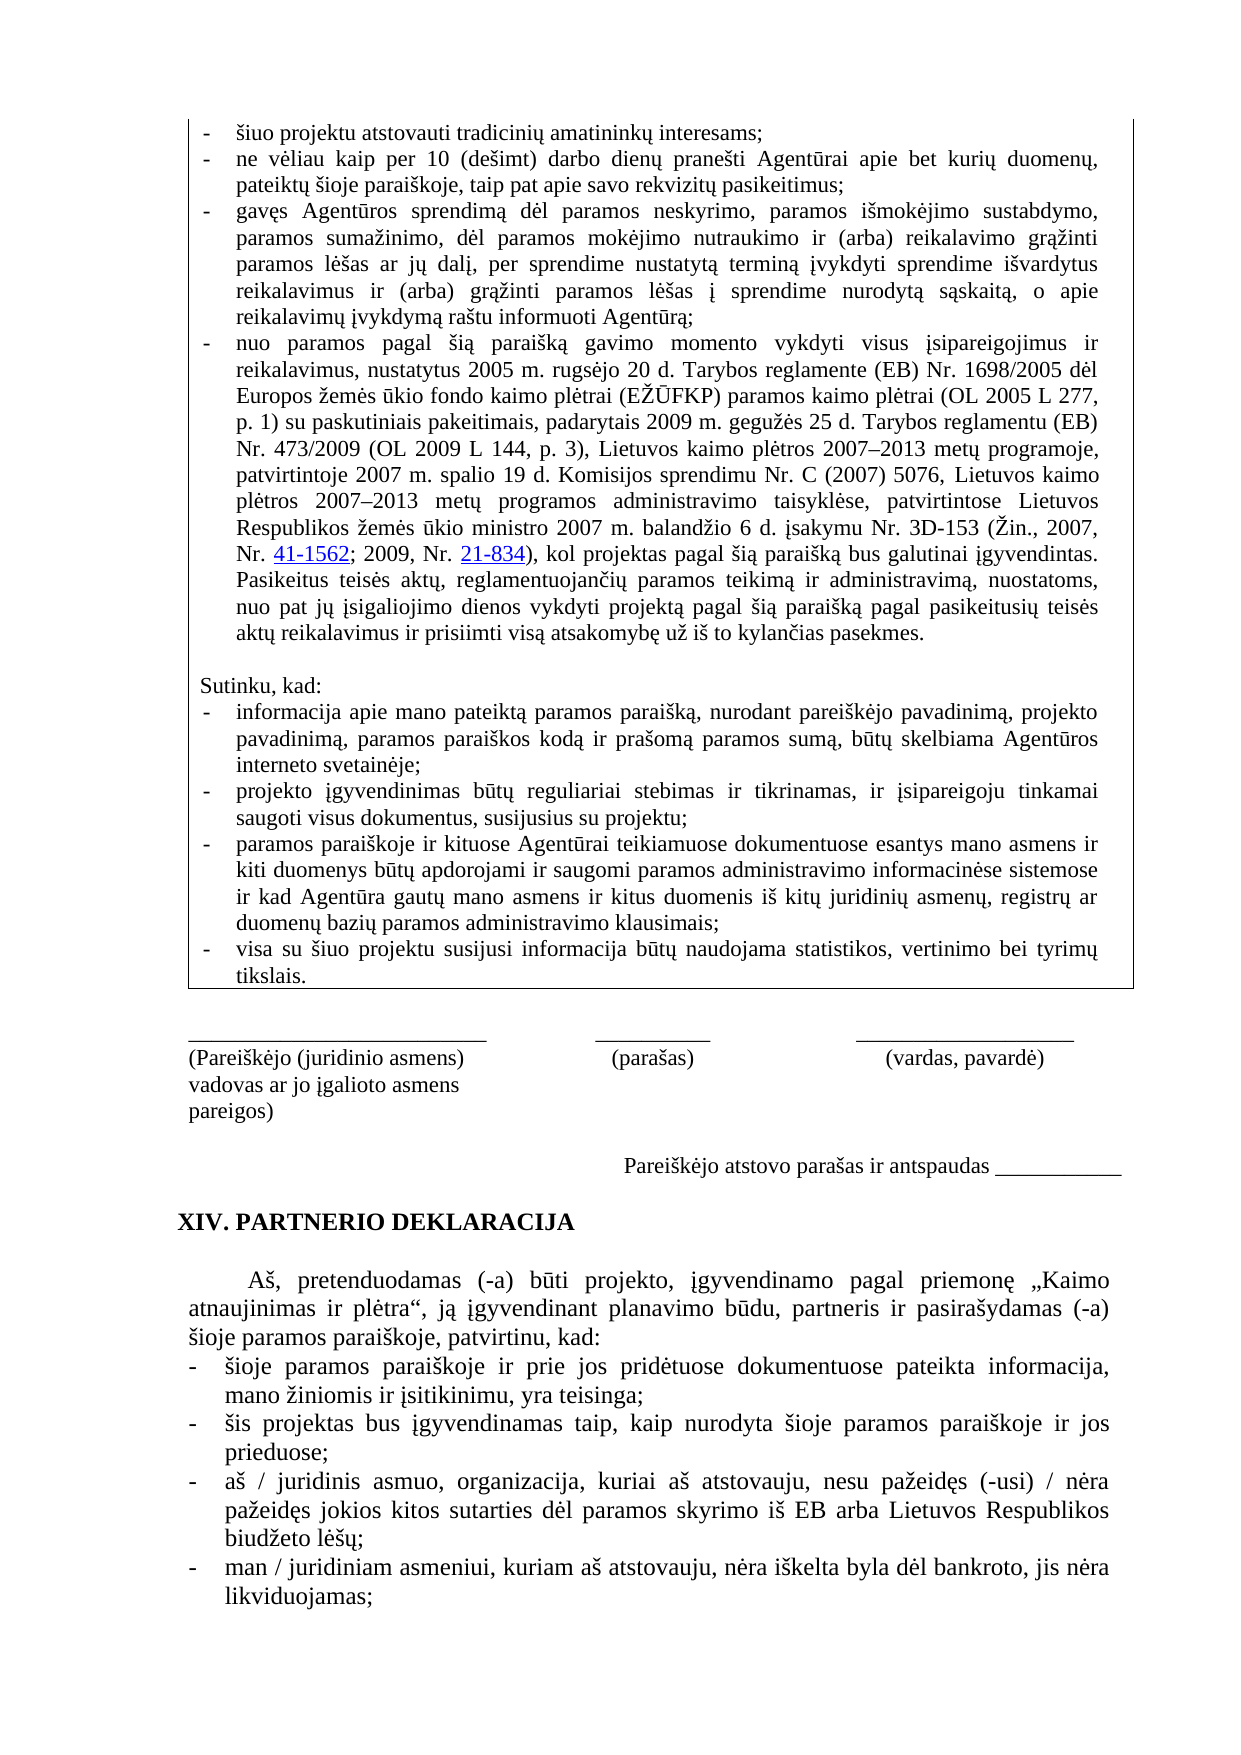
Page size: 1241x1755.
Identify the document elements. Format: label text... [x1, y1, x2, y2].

table_cell informacija apie mano pateiktą paramos paraišką, nurodant pareiškėjo pavadinimą, projekto pavadinimą, paramos paraiškos kodą ir prašomą paramos sumą, būtų skelbiama Agentūros interneto svetainėje; [225, 698, 1133, 777]
table_cell visa su šiuo projektu susijusi informacija būtų naudojama statistikos, vertinimo bei tyrimų tikslais. [225, 936, 1133, 988]
table_cell - [189, 936, 224, 988]
table_cell - [189, 145, 224, 198]
table_cell - [189, 198, 224, 329]
text XIV. PARTNERIO DEKLARACIJA [177, 1207, 1122, 1236]
table_cell - [189, 778, 224, 830]
table_cell - [177, 1351, 213, 1408]
table_cell gavęs Agentūros sprendimą dėl paramos neskyrimo, paramos išmokėjimo sustabdymo, paramos sumažinimo, dėl paramos mokėjimo nutraukimo ir (arba) reikalavimo grąžinti paramos lėšas ar jų dalį, per sprendime nustatytą terminą įvykdyti sprendime išvardytus reikalavimus ir (arba) grąžinti paramos lėšas į sprendime nurodytą sąskaitą, o apie reikalavimų įvykdymą raštu informuoti Agentūrą; [225, 198, 1133, 329]
table_cell man / juridiniam asmeniui, kuriam aš atstovauju, nėra iškelta byla dėl bankroto, jis nėra likviduojamas; [213, 1552, 1122, 1610]
text Pareiškėjo atstovo parašas ir antspaudas ___________ [177, 1152, 1122, 1178]
table_cell - [189, 329, 224, 672]
table_cell projekto įgyvendinimas būtų reguliariai stebimas ir tikrinamas, ir įsipareigoju tinkamai saugoti visus dokumentus, susijusius su projektu; [225, 778, 1133, 830]
table_cell šis projektas bus įgyvendinamas taip, kaip nurodyta šioje paramos paraiškoje ir jos prieduose; [213, 1409, 1122, 1466]
table_cell - [177, 1409, 213, 1466]
table_cell šioje paramos paraiškoje ir prie jos pridėtuose dokumentuose pateikta informacija, mano žiniomis ir įsitikinimu, yra teisinga; [213, 1351, 1122, 1408]
table_cell - [189, 119, 224, 145]
table_header Aš, pretenduodamas (-a) būti projekto, įgyvendinamo pagal priemonę „Kaimo atnaujinimas ir plėtra“, ją įgyvendinant planavimo būdu, partneris ir pasirašydamas (-a) šioje paramos paraiškoje, patvirtinu, kad: [177, 1265, 1122, 1351]
table_header __________________________ (Pareiškėjo (juridinio asmens) vadovas ar jo įgalioto asmens pareigos) [177, 1018, 497, 1123]
table_header ___________________ (vardas, pavardė) [808, 1018, 1122, 1123]
table_cell - [189, 698, 224, 777]
table_cell ne vėliau kaip per 10 (dešimt) darbo dienų pranešti Agentūrai apie bet kurių duomenų, pateiktų šioje paraiškoje, taip pat apie savo rekvizitų pasikeitimus; [225, 145, 1133, 198]
table_cell Sutinku, kad: [189, 672, 1133, 698]
table_header __________ (parašas) [498, 1018, 808, 1123]
table_cell šiuo projektu atstovauti tradicinių amatininkų interesams; [225, 119, 1133, 145]
table_cell - [177, 1466, 213, 1552]
table_cell - [189, 830, 224, 936]
table_cell - [177, 1552, 213, 1610]
table_cell nuo paramos pagal šią paraišką gavimo momento vykdyti visus įsipareigojimus ir reikalavimus, nustatytus 2005 m. rugsėjo 20 d. Tarybos reglamente (EB) Nr. 1698/2005 dėl Europos žemės ūkio fondo kaimo plėtrai (EŽŪFKP) paramos kaimo plėtrai (OL 2005 L 277, p. 1) su paskutiniais pakeitimais, padarytais 2009 m. gegužės 25 d. Tarybos reglamentu (EB) Nr. 473/2009 (OL 2009 L 144, p. 3), Lietuvos kaimo plėtros 2007–2013 metų programoje, patvirtintoje 2007 m. spalio 19 d. Komisijos sprendimu Nr. C (2007) 5076, Lietuvos kaimo plėtros 2007–2013 metų programos administravimo taisyklėse, patvirtintose Lietuvos Respublikos žemės ūkio ministro 2007 m. balandžio 6 d. įsakymu Nr. 3D-153 (Žin., 2007, Nr. 41-1562; 2009, Nr. 21-834), kol projektas pagal šią paraišką bus galutinai įgyvendintas. Pasikeitus teisės aktų, reglamentuojančių paramos teikimą ir administravimą, nuostatoms, nuo pat jų įsigaliojimo dienos vykdyti projektą pagal šią paraišką pagal pasikeitusių teisės aktų reikalavimus ir prisiimti visą atsakomybę už iš to kylančias pasekmes. [225, 329, 1133, 672]
table_cell paramos paraiškoje ir kituose Agentūrai teikiamuose dokumentuose esantys mano asmens ir kiti duomenys būtų apdorojami ir saugomi paramos administravimo informacinėse sistemose ir kad Agentūra gautų mano asmens ir kitus duomenis iš kitų juridinių asmenų, registrų ar duomenų bazių paramos administravimo klausimais; [225, 830, 1133, 936]
table_cell aš / juridinis asmuo, organizacija, kuriai aš atstovauju, nesu pažeidęs (-usi) / nėra pažeidęs jokios kitos sutarties dėl paramos skyrimo iš EB arba Lietuvos Respublikos biudžeto lėšų; [213, 1466, 1122, 1552]
